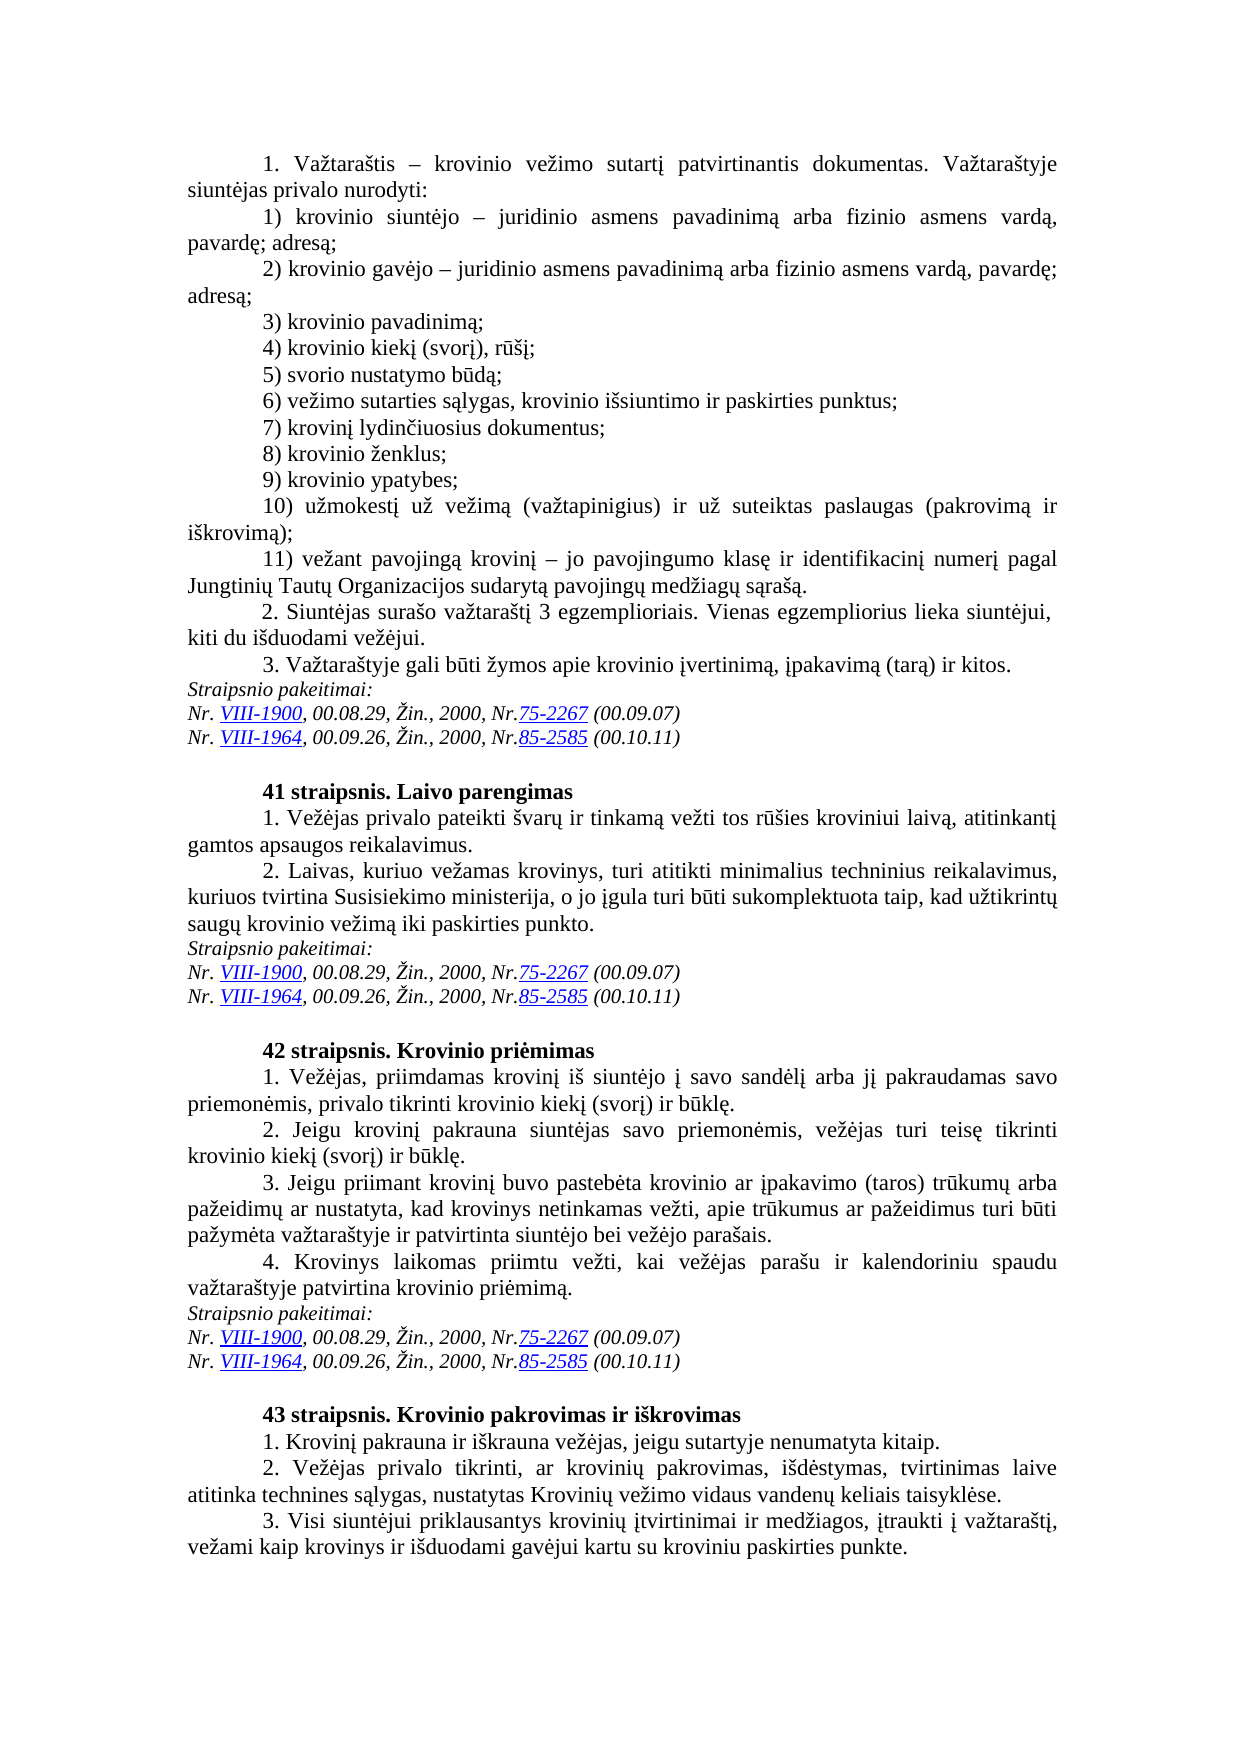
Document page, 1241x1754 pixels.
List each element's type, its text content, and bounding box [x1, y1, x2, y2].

text 6) vežimo sutarties sąlygas, krovinio išsiuntimo ir paskirties punktus; [187, 387, 1059, 413]
text Nr. VIII-1900, 00.08.29, Žin., 2000, Nr.75-2267 (00.09.07) [187, 1325, 1059, 1349]
text 1. Vežėjas privalo pateikti švarų ir tinkamą vežti tos rūšies kroviniui laivą, atitinkantį gamtos apsaugos reikalavimus. [187, 804, 1059, 857]
text 1) krovinio siuntėjo – juridinio asmens pavadinimą arba fizinio asmens vardą, pavardę; adresą; [187, 203, 1059, 255]
text 11) vežant pavojingą krovinį – jo pavojingumo klasę ir identifikacinį numerį pagal Jungtinių Tautų Organizacijos sudarytą pavojingų medžiagų sąrašą. [187, 545, 1059, 598]
text Nr. VIII-1964, 00.09.26, Žin., 2000, Nr.85-2585 (00.10.11) [187, 725, 1059, 749]
text 3. Važtaraštyje gali būti žymos apie krovinio įvertinimą, įpakavimą (tarą) ir kitos. [187, 651, 1059, 677]
text 2. Siuntėjas surašo važtaraštį 3 egzemplioriais. Vienas egzempliorius lieka siuntėjui, kiti du išduodami vežėjui. [187, 598, 1053, 651]
text 43 straipsnis. Krovinio pakrovimas ir iškrovimas [187, 1402, 1059, 1428]
text Nr. VIII-1900, 00.08.29, Žin., 2000, Nr.75-2267 (00.09.07) [187, 960, 1059, 984]
text 7) krovinį lydinčiuosius dokumentus; [187, 413, 1059, 440]
text 2. Laivas, kuriuo vežamas krovinys, turi atitikti minimalius techninius reikalavimus, kuriuos tvirtina Susisiekimo ministerija, o jo įgula turi būti sukomplektuota taip, kad užtikrintų saugų krovinio vežimą iki paskirties punkto. [187, 857, 1059, 936]
text 1. Važtaraštis – krovinio vežimo sutartį patvirtinantis dokumentas. Važtaraštyje siuntėjas privalo nurodyti: [187, 150, 1059, 203]
text 1. Krovinį pakrauna ir iškrauna vežėjas, jeigu sutartyje nenumatyta kitaip. [187, 1428, 1059, 1454]
text 4. Krovinys laikomas priimtu vežti, kai vežėjas parašu ir kalendoriniu spaudu važtaraštyje patvirtina krovinio priėmimą. [187, 1248, 1059, 1301]
text 10) užmokestį už vežimą (važtapinigius) ir už suteiktas paslaugas (pakrovimą ir iškrovimą); [187, 493, 1059, 545]
text Nr. VIII-1964, 00.09.26, Žin., 2000, Nr.85-2585 (00.10.11) [187, 984, 1059, 1008]
text Straipsnio pakeitimai: [187, 936, 1059, 960]
text 3. Jeigu priimant krovinį buvo pastebėta krovinio ar įpakavimo (taros) trūkumų arba pažeidimų ar nustatyta, kad krovinys netinkamas vežti, apie trūkumus ar pažeidimus turi būti pažymėta važtaraštyje ir patvirtinta siuntėjo bei vežėjo parašais. [187, 1169, 1059, 1248]
text 9) krovinio ypatybes; [187, 466, 1059, 493]
text 1. Vežėjas, priimdamas krovinį iš siuntėjo į savo sandėlį arba jį pakraudamas savo priemonėmis, privalo tikrinti krovinio kiekį (svorį) ir būklę. [187, 1063, 1059, 1116]
text 41 straipsnis. Laivo parengimas [187, 778, 1059, 804]
text 42 straipsnis. Krovinio priėmimas [187, 1037, 1059, 1063]
text Nr. VIII-1964, 00.09.26, Žin., 2000, Nr.85-2585 (00.10.11) [187, 1349, 1059, 1373]
text Straipsnio pakeitimai: [187, 677, 1059, 701]
text 5) svorio nustatymo būdą; [187, 361, 1059, 387]
text 2. Jeigu krovinį pakrauna siuntėjas savo priemonėmis, vežėjas turi teisę tikrinti krovinio kiekį (svorį) ir būklę. [187, 1116, 1059, 1169]
text 3. Visi siuntėjui priklausantys krovinių įtvirtinimai ir medžiagos, įtraukti į važtaraštį, vežami kaip krovinys ir išduodami gavėjui kartu su kroviniu paskirties punkte. [187, 1507, 1059, 1560]
text 8) krovinio ženklus; [187, 440, 1059, 466]
text Straipsnio pakeitimai: [187, 1301, 1059, 1325]
text 2) krovinio gavėjo – juridinio asmens pavadinimą arba fizinio asmens vardą, pavardę; adresą; [187, 255, 1059, 308]
text Nr. VIII-1900, 00.08.29, Žin., 2000, Nr.75-2267 (00.09.07) [187, 701, 1059, 725]
text 2. Vežėjas privalo tikrinti, ar krovinių pakrovimas, išdėstymas, tvirtinimas laive atitinka technines sąlygas, nustatytas Krovinių vežimo vidaus vandenų keliais taisyklėse. [187, 1454, 1059, 1507]
text 3) krovinio pavadinimą; [187, 308, 1059, 334]
text 4) krovinio kiekį (svorį), rūšį; [187, 334, 1059, 361]
